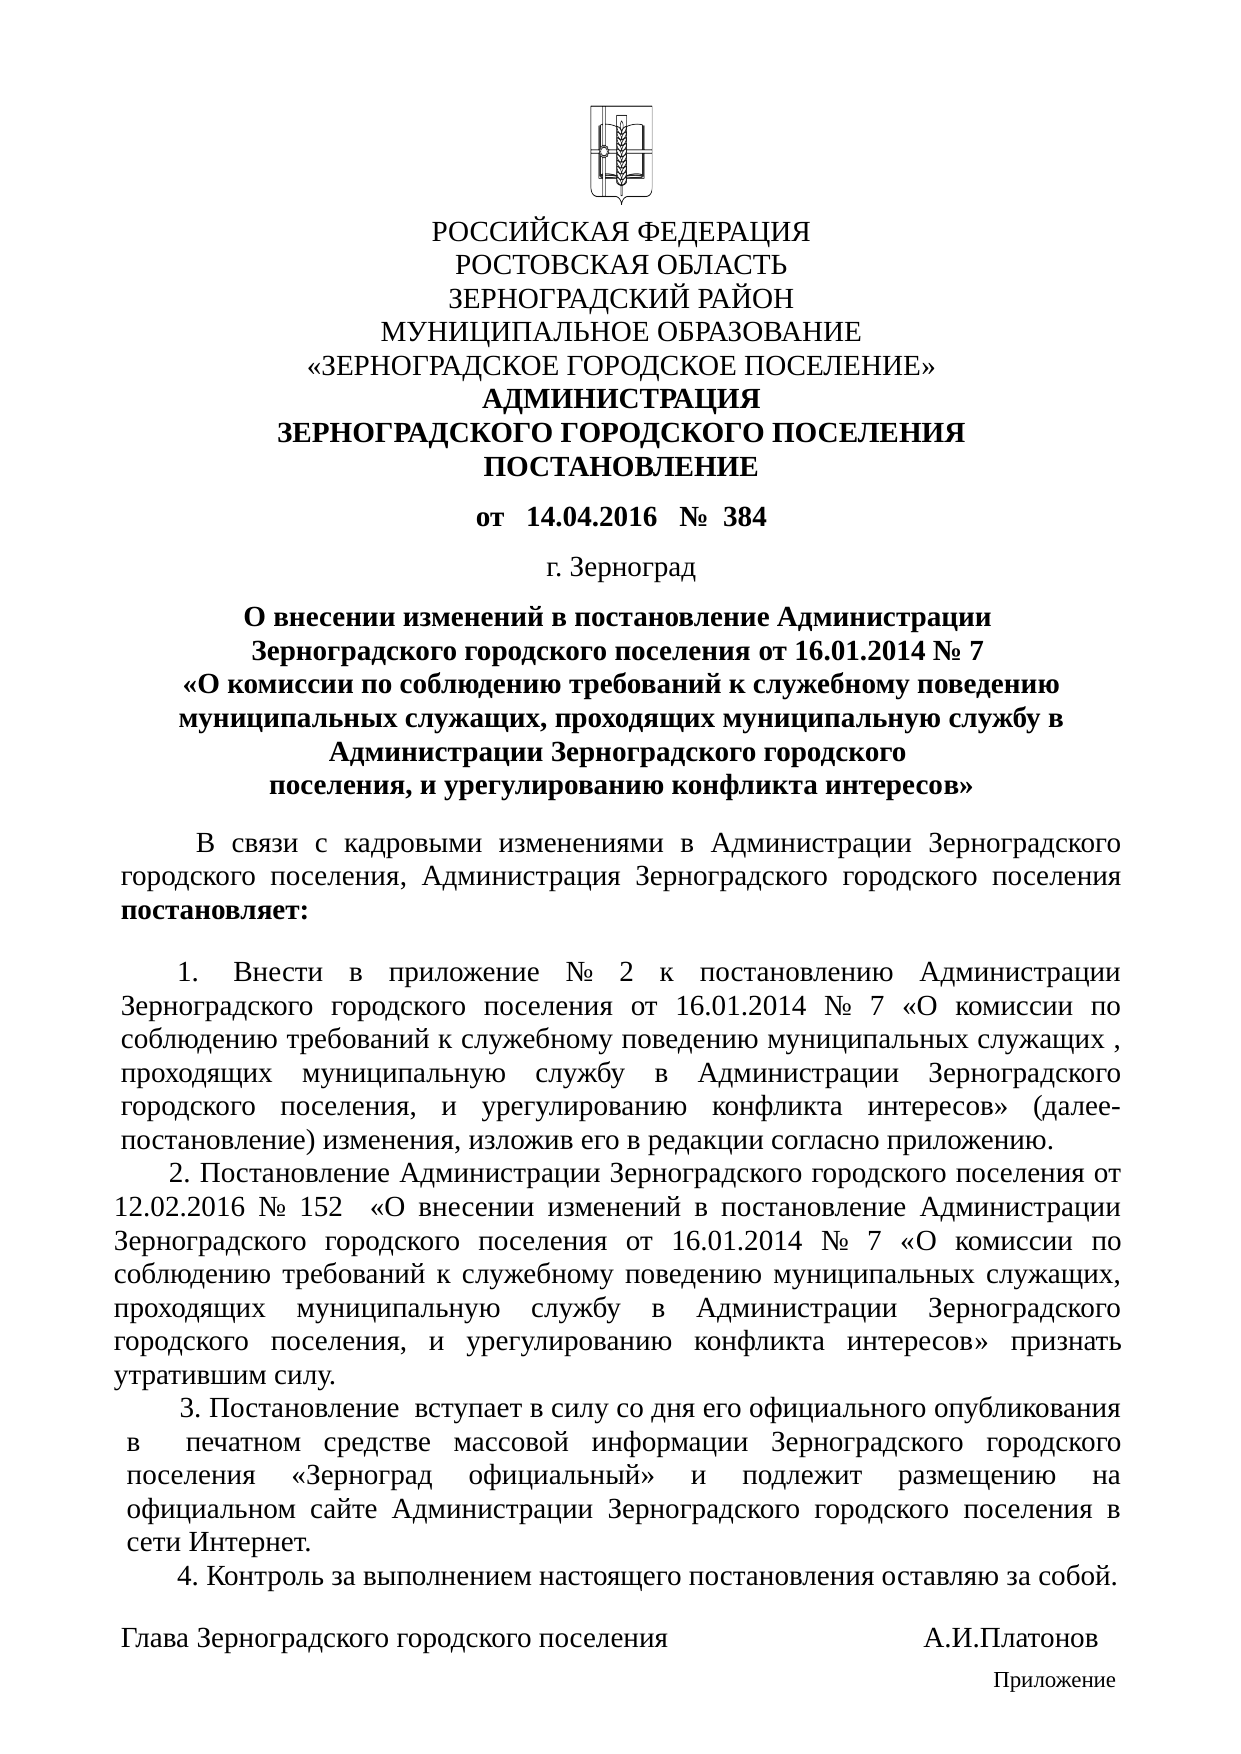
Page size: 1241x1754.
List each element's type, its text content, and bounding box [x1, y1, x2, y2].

text РОСТОВСКАЯ ОБЛАСТЬ [121, 247, 1122, 281]
picture [590, 105, 653, 205]
text В связи с кадровыми изменениями в Администрации Зерноградского городского поселения, Администрация Зерноградского городского поселения постановляет: [121, 825, 1122, 926]
list 3. Постановление вступает в силу со дня его официального опубликования в печатном средстве массовой информации Зерноградского городского поселения «Зерноград официальный» и подлежит размещению на официальном сайте Администрации Зерноградского городского поселения в сети Интернет. [126, 1390, 1122, 1558]
list Внести в приложение № 2 к постановлению Администрации Зерноградского городского поселения от 16.01.2014 № 7 «О комиссии по соблюдению требований к служебному поведению муниципальных служащих , проходящих муниципальную службу в Администрации Зерноградского городского поселения, и урегулированию конфликта интересов» (далее-постановление) изменения, изложив его в редакции согласно приложению. [121, 954, 1122, 1156]
text «Зерноградское городское поселение» [121, 348, 1122, 382]
text Глава Зерноградского городского поселения А.И.Платонов [121, 1620, 1122, 1654]
list 2. Постановление Администрации Зерноградского городского поселения от 12.02.2016 № 152 «О внесении изменений в постановление Администрации Зерноградского городского поселения от 16.01.2014 № 7 «О комиссии по соблюдению требований к служебному поведению муниципальных служащих, проходящих муниципальную службу в Администрации Зерноградского городского поселения, и урегулированию конфликта интересов» признать утратившим силу. [114, 1156, 1122, 1390]
text поселения, и урегулированию конфликта интересов» [121, 767, 1122, 801]
text от 14.04.2016 № 384 [121, 499, 1122, 532]
text «О комиссии по соблюдению требований к служебному поведению муниципальных служащих, проходящих муниципальную службу в Администрации Зерноградского городского [121, 667, 1122, 767]
text ЗЕРНОГРАДСКИЙ РАЙОН [121, 281, 1122, 314]
text ЗЕРНОГРАДСКОГО ГОРОДСКОГО ПОСЕЛЕНИЯ [121, 415, 1122, 449]
text Зерноградского городского поселения от 16.01.2014 № 7 [121, 633, 1122, 667]
text Приложение [121, 1666, 1122, 1693]
text ПОСТАНОВЛЕНИЕ [121, 449, 1122, 482]
text АДМИНИСТРАЦИЯ [121, 382, 1122, 415]
text РОССИЙСКАЯ ФЕДЕРАЦИЯ [121, 214, 1122, 247]
text МУНИЦИПАЛЬНОЕ ОБРАЗОВАНИЕ [121, 314, 1122, 348]
text 4. Контроль за выполнением настоящего постановления оставляю за собой. [121, 1558, 1122, 1592]
text г. Зерноград [121, 549, 1122, 583]
text О внесении изменений в постановление Администрации [121, 599, 1122, 633]
